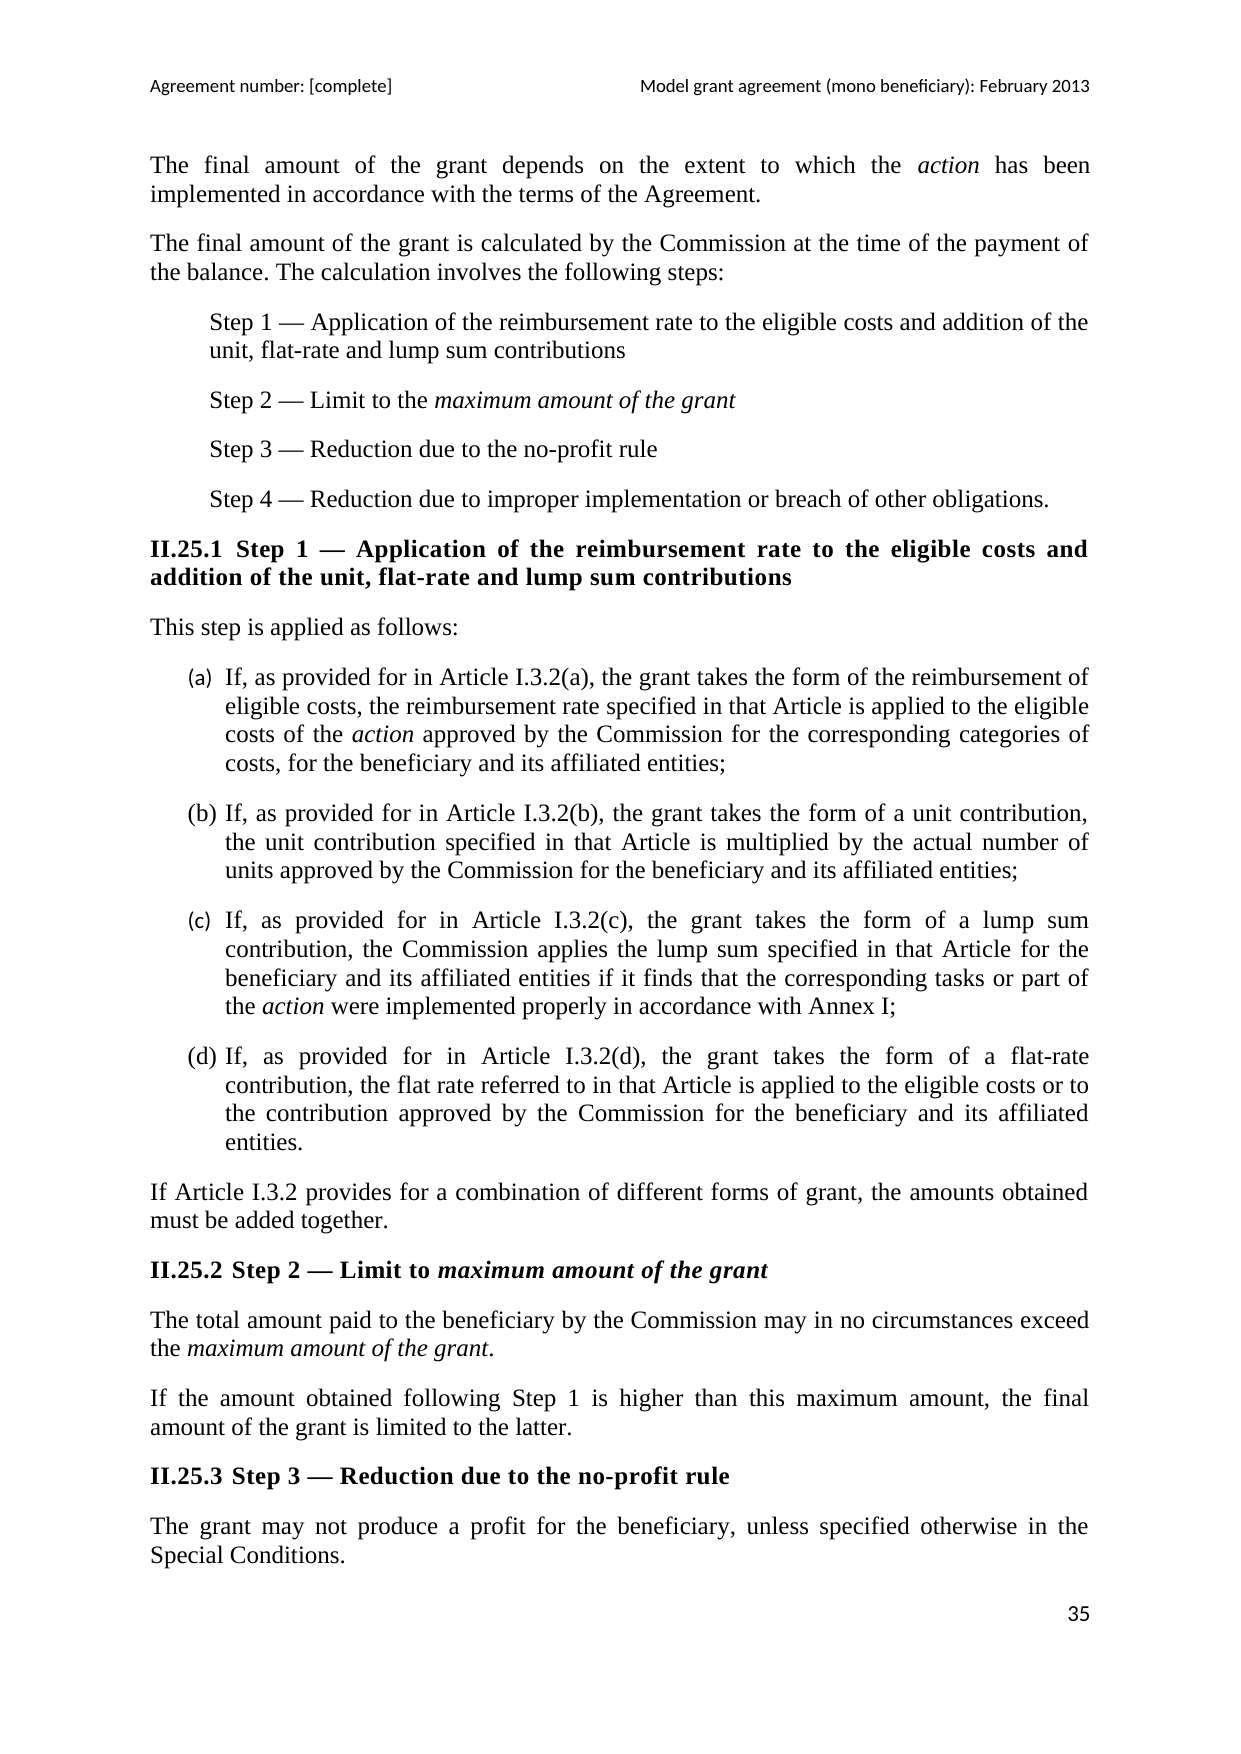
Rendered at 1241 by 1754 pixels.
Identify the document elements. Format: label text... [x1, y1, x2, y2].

text This step is applied as follows: [150, 612, 1090, 641]
subtitle II.25.2 Step 2 — Limit to maximum amount of the grant [150, 1255, 1090, 1284]
list If, as provided for in Article I.3.2(d), the grant takes the form of a flat-rate contribution, the flat rate referred to in that Article is applied to the eligible costs or to the contribution approved by the Commission for the beneficiary and its affiliated entities. [187, 1041, 1090, 1156]
text The final amount of the grant is calculated by the Commission at the time of the payment of the balance. The calculation involves the following steps: [150, 228, 1090, 286]
text The total amount paid to the beneficiary by the Commission may in no circumstances exceed the maximum amount of the grant. [150, 1305, 1090, 1362]
text Step 2 — Limit to the maximum amount of the grant [209, 385, 1090, 414]
text The final amount of the grant depends on the extent to which the action has been implemented in accordance with the terms of the Agreement. [150, 150, 1090, 207]
list If, as provided for in Article I.3.2(a), the grant takes the form of the reimbursement of eligible costs, the reimbursement rate specified in that Article is applied to the eligible costs of the action approved by the Commission for the corresponding categories of costs, for the beneficiary and its affiliated entities; [187, 662, 1090, 777]
list If, as provided for in Article I.3.2(b), the grant takes the form of a unit contribution, the unit contribution specified in that Article is multiplied by the actual number of units approved by the Commission for the beneficiary and its affiliated entities; [187, 798, 1090, 884]
text Step 4 — Reduction due to improper implementation or breach of other obligations. [209, 484, 1090, 513]
list If, as provided for in Article I.3.2(c), the grant takes the form of a lump sum contribution, the Commission applies the lump sum specified in that Article for the beneficiary and its affiliated entities if it finds that the corresponding tasks or part of the action were implemented properly in accordance with Annex I; [187, 905, 1090, 1020]
subtitle II.25.1 Step 1 — Application of the reimbursement rate to the eligible costs and addition of the unit, flat-rate and lump sum contributions [150, 534, 1090, 591]
subtitle II.25.3 Step 3 — Reduction due to the no-profit rule [150, 1461, 1090, 1490]
text If Article I.3.2 provides for a combination of different forms of grant, the amounts obtained must be added together. [150, 1177, 1090, 1234]
text Step 3 — Reduction due to the no-profit rule [209, 434, 1090, 463]
text Step 1 — Application of the reimbursement rate to the eligible costs and addition of the unit, flat-rate and lump sum contributions [209, 307, 1090, 364]
text If the amount obtained following Step 1 is higher than this maximum amount, the final amount of the grant is limited to the latter. [150, 1383, 1090, 1441]
text The grant may not produce a profit for the beneficiary, unless specified otherwise in the Special Conditions. [150, 1511, 1090, 1568]
